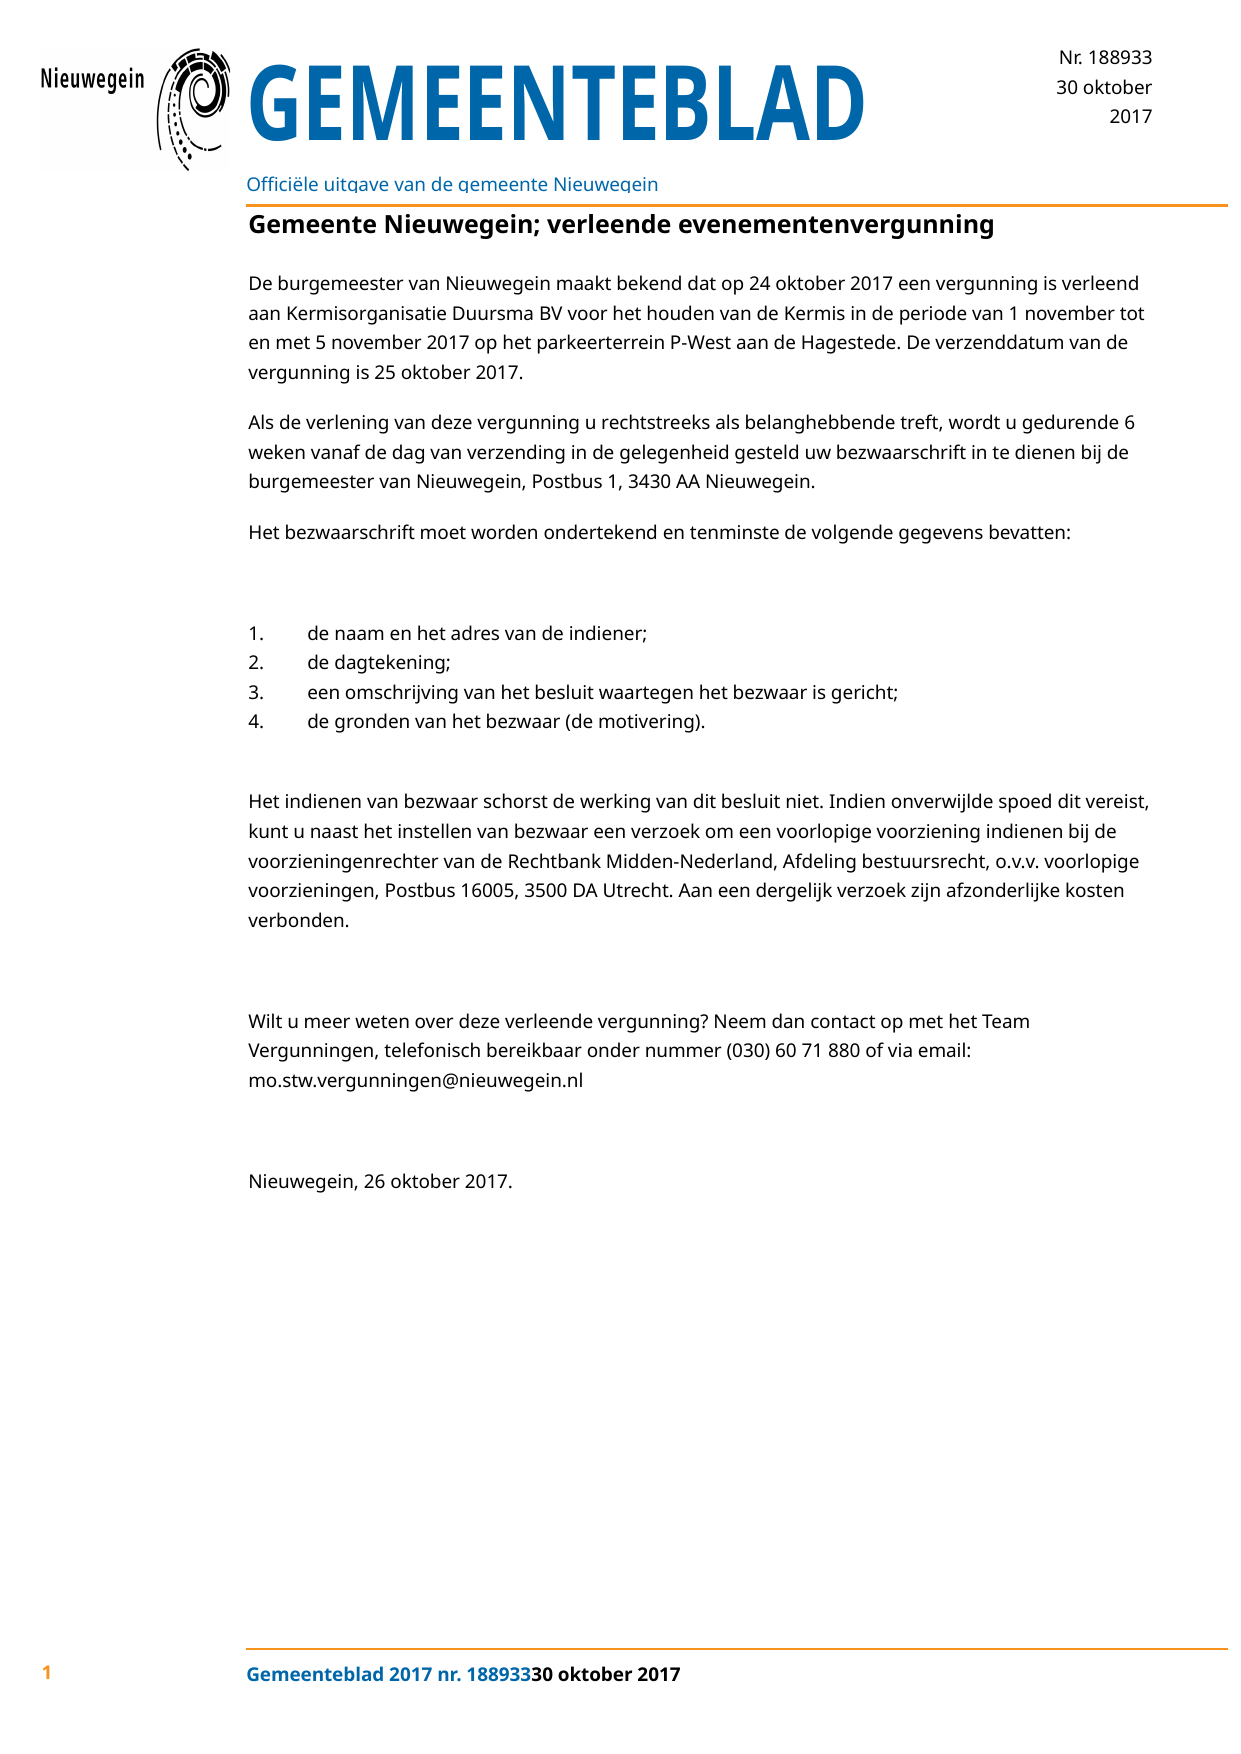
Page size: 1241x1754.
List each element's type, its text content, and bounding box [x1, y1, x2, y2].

list een omschrijving van het besluit waartegen het bezwaar is gericht; [248, 679, 1152, 705]
list de naam en het adres van de indiener; [248, 620, 1152, 646]
text Het bezwaarschrift moet worden ondertekend en tenminste de volgende gegevens bevatten: [248, 519, 1152, 545]
text Gemeente Nieuwegein; verleende evenementenvergunning [248, 207, 1152, 241]
picture [41, 47, 231, 172]
text Nieuwegein, 26 oktober 2017. [248, 1168, 1152, 1193]
list de dagtekening; [248, 649, 1152, 675]
text De burgemeester van Nieuwegein maakt bekend dat op 24 oktober 2017 een vergunning is verleend aan Kermisorganisatie Duursma BV voor het houden van de Kermis in de periode van 1 november tot en met 5 november 2017 op het parkeerterrein P-West aan de Hagestede. De verzenddatum van de vergunning is 25 oktober 2017. [248, 270, 1152, 385]
text Wilt u meer weten over deze verleende vergunning? Neem dan contact op met het Team Vergunningen, telefonisch bereikbaar onder nummer (030) 60 71 880 of via email: mo.stw.vergunningen@nieuwegein.nl [248, 1008, 1152, 1093]
text Als de verlening van deze vergunning u rechtstreeks als belanghebbende treft, wordt u gedurende 6 weken vanaf de dag van verzending in de gelegenheid gesteld uw bezwaarschrift in te dienen bij de burgemeester van Nieuwegein, Postbus 1, 3430 AA Nieuwegein. [248, 409, 1152, 494]
list de gronden van het bezwaar (de motivering). [248, 709, 1152, 734]
text Het indienen van bezwaar schorst de werking van dit besluit niet. Indien onverwijlde spoed dit vereist, kunt u naast het instellen van bezwaar een verzoek om een voorlopige voorziening indienen bij de voorzieningenrechter van de Rechtbank Midden-Nederland, Afdeling bestuursrecht, o.v.v. voorlopige voorzieningen, Postbus 16005, 3500 DA Utrecht. Aan een dergelijk verzoek zijn afzonderlijke kosten verbonden. [248, 789, 1152, 933]
